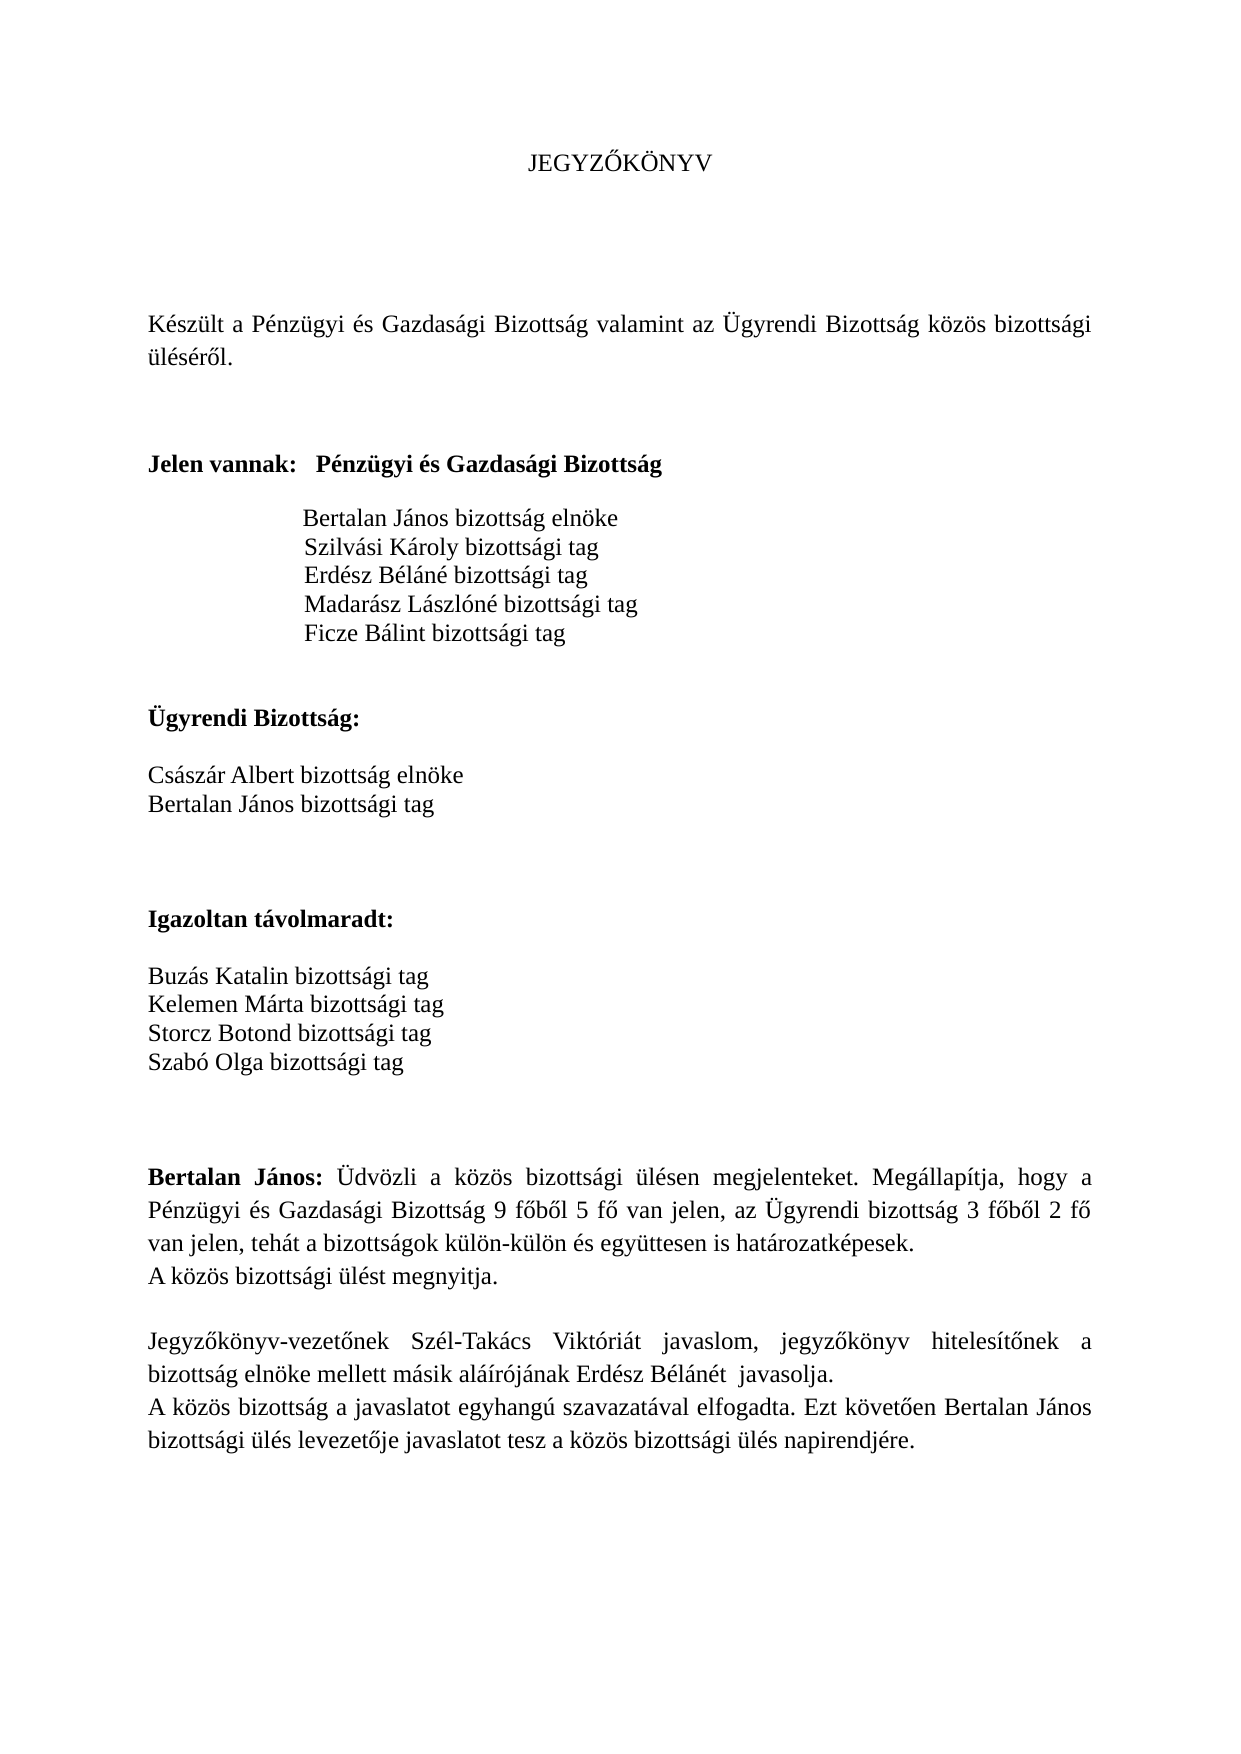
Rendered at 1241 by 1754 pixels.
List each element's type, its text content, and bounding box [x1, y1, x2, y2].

text Ficze Bálint bizottsági tag [148, 618, 1093, 647]
text Buzás Katalin bizottsági tag [148, 961, 1093, 989]
text Storcz Botond bizottsági tag [148, 1018, 1093, 1047]
text Szabó Olga bizottsági tag [148, 1047, 1093, 1076]
text Kelemen Márta bizottsági tag [148, 989, 1093, 1018]
text Igazoltan távolmaradt: [148, 904, 1093, 933]
text A közös bizottsági ülést megnyitja. [148, 1261, 1093, 1290]
text Császár Albert bizottság elnöke [148, 760, 1093, 789]
text Madarász Lászlóné bizottsági tag [148, 589, 1093, 618]
text JEGYZŐKÖNYV [148, 148, 1093, 176]
text Bertalan János bizottsági tag [148, 789, 1093, 818]
text Bertalan János: Üdvözli a közös bizottsági ülésen megjelenteket. Megállapítja, hogy a Pénzügyi és Gazdasági Bizottság 9 főből 5 fő van jelen, az Ügyrendi bizottság 3 főből 2 fő van jelen, tehát a bizottságok külön-külön és együttesen is határozatképesek. [148, 1162, 1093, 1257]
text A közös bizottság a javaslatot egyhangú szavazatával elfogadta. Ezt követően Bertalan János bizottsági ülés levezetője javaslatot tesz a közös bizottsági ülés napirendjére. [148, 1392, 1093, 1454]
text Ügyrendi Bizottság: [148, 703, 1093, 732]
text Erdész Béláné bizottsági tag [148, 560, 1093, 589]
text Bertalan János bizottság elnöke [148, 503, 1093, 532]
text Szilvási Károly bizottsági tag [148, 532, 1093, 560]
text Jegyzőkönyv-vezetőnek Szél-Takács Viktóriát javaslom, jegyzőkönyv hitelesítőnek a bizottság elnöke mellett másik aláírójának Erdész Bélánét javasolja. [148, 1326, 1093, 1388]
text Jelen vannak: Pénzügyi és Gazdasági Bizottság [148, 449, 1093, 478]
text Készült a Pénzügyi és Gazdasági Bizottság valamint az Ügyrendi Bizottság közös bizottsági üléséről. [148, 309, 1093, 371]
